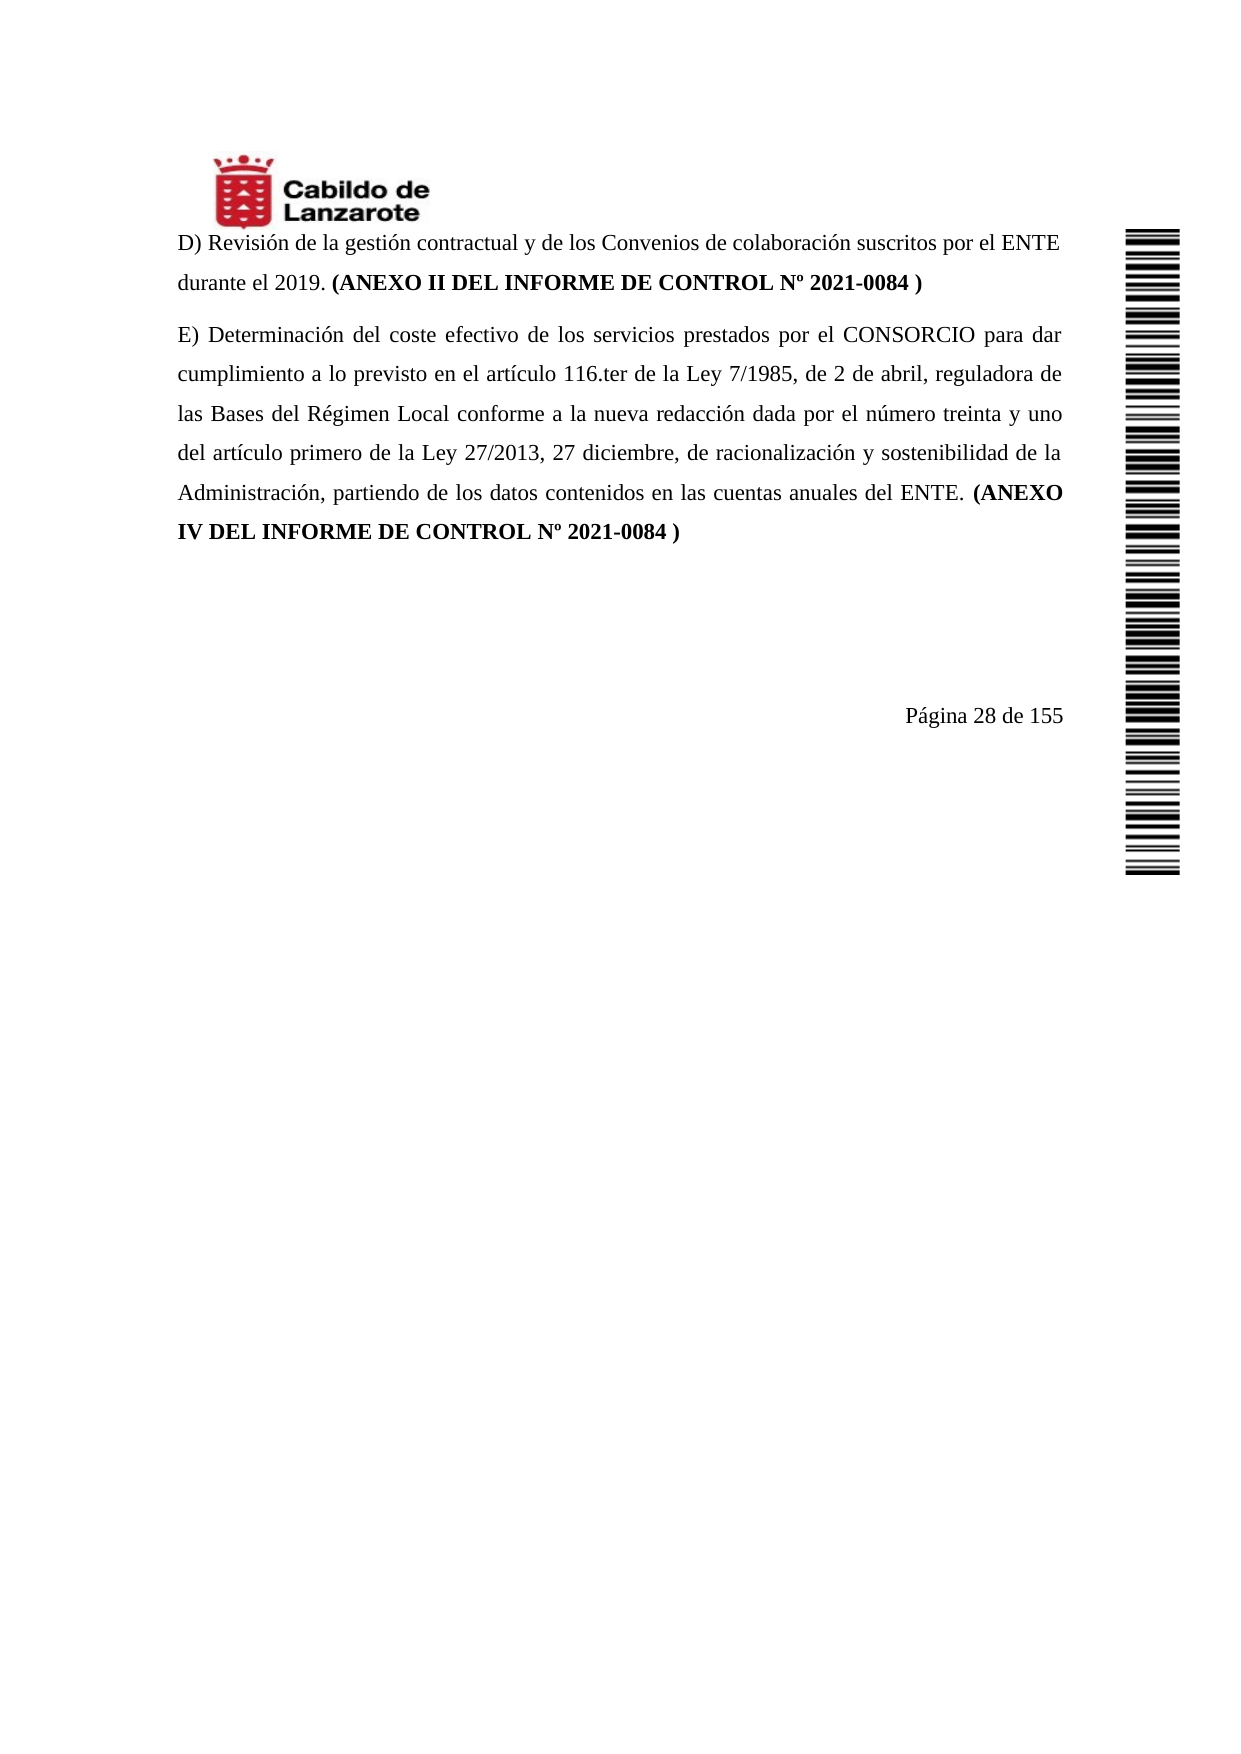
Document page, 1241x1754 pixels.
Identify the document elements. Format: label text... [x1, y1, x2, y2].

picture [1125, 229, 1180, 875]
text Página 28 de 155 [37, 702, 1063, 728]
picture [212, 151, 431, 230]
list Revisión de la gestión contractual y de los Convenios de colaboración suscritos por el ENTE durante el 2019. (ANEXO II DEL INFORME DE CONTROL Nº 2021-0084 ) [177, 229, 1061, 295]
list Determinación del coste efectivo de los servicios prestados por el CONSORCIO para dar cumplimiento a lo previsto en el artículo 116.ter de la Ley 7/1985, de 2 de abril, reguladora de las Bases del Régimen Local conforme a la nueva redacción dada por el número treinta y uno del artículo primero de la Ley 27/2013, 27 diciembre, de racionalización y sostenibilidad de la Administración, partiendo de los datos contenidos en las cuentas anuales del ENTE. (ANEXO IV DEL INFORME DE CONTROL Nº 2021-0084 ) [177, 321, 1063, 544]
